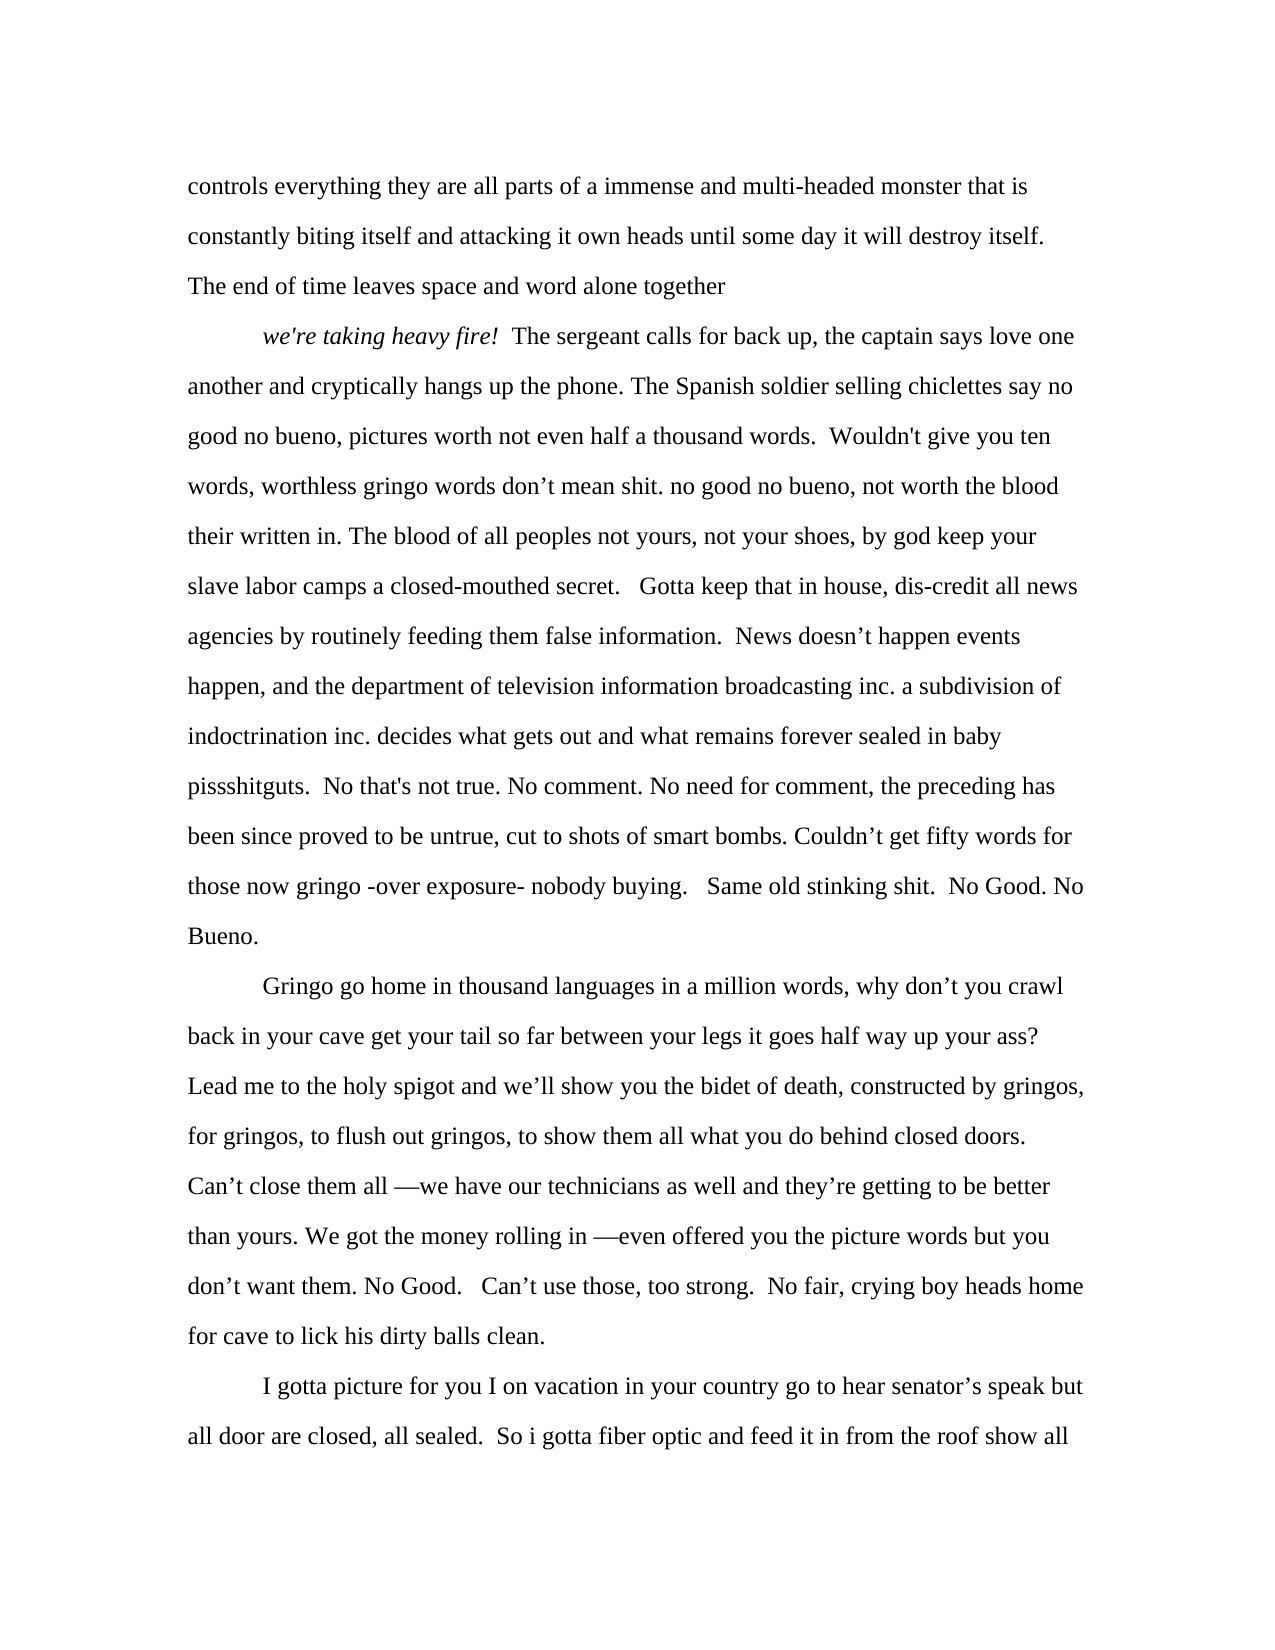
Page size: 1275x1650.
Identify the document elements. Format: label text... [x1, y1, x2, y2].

text controls everything they are all parts of a immense and multi-headed monster that is constantly biting itself and attacking it own heads until some day it will destroy itself. The end of time leaves space and word alone together [187, 150, 1087, 300]
text Gringo go home in thousand languages in a million words, why don’t you crawl back in your cave get your tail so far between your legs it goes half way up your ass? Lead me to the holy spigot and we’ll show you the bidet of death, constructed by gringos, for gringos, to flush out gringos, to show them all what you do behind closed doors. Can’t close them all —we have our technicians as well and they’re getting to be better than yours. We got the money rolling in —even offered you the picture words but you don’t want them. No Good. Can’t use those, too strong. No fair, crying boy heads home for cave to lick his dirty balls clean. [187, 950, 1087, 1350]
text I gotta picture for you I on vacation in your country go to hear senator’s speak but all door are closed, all sealed. So i gotta fiber optic and feed it in from the roof show all [187, 1350, 1087, 1450]
text we're taking heavy fire! The sergeant calls for back up, the captain says love one another and cryptically hangs up the phone. The Spanish soldier selling chiclettes say no good no bueno, pictures worth not even half a thousand words. Wouldn't give you ten words, worthless gringo words don’t mean shit. no good no bueno, not worth the blood their written in. The blood of all peoples not yours, not your shoes, by god keep your slave labor camps a closed-mouthed secret. Gotta keep that in house, dis-credit all news agencies by routinely feeding them false information. News doesn’t happen events happen, and the department of television information broadcasting inc. a subdivision of indoctrination inc. decides what gets out and what remains forever sealed in baby pissshitguts. No that's not true. No comment. No need for comment, the preceding has been since proved to be untrue, cut to shots of smart bombs. Couldn’t get fifty words for those now gringo -over exposure- nobody buying. Same old stinking shit. No Good. No Bueno. [187, 300, 1087, 950]
